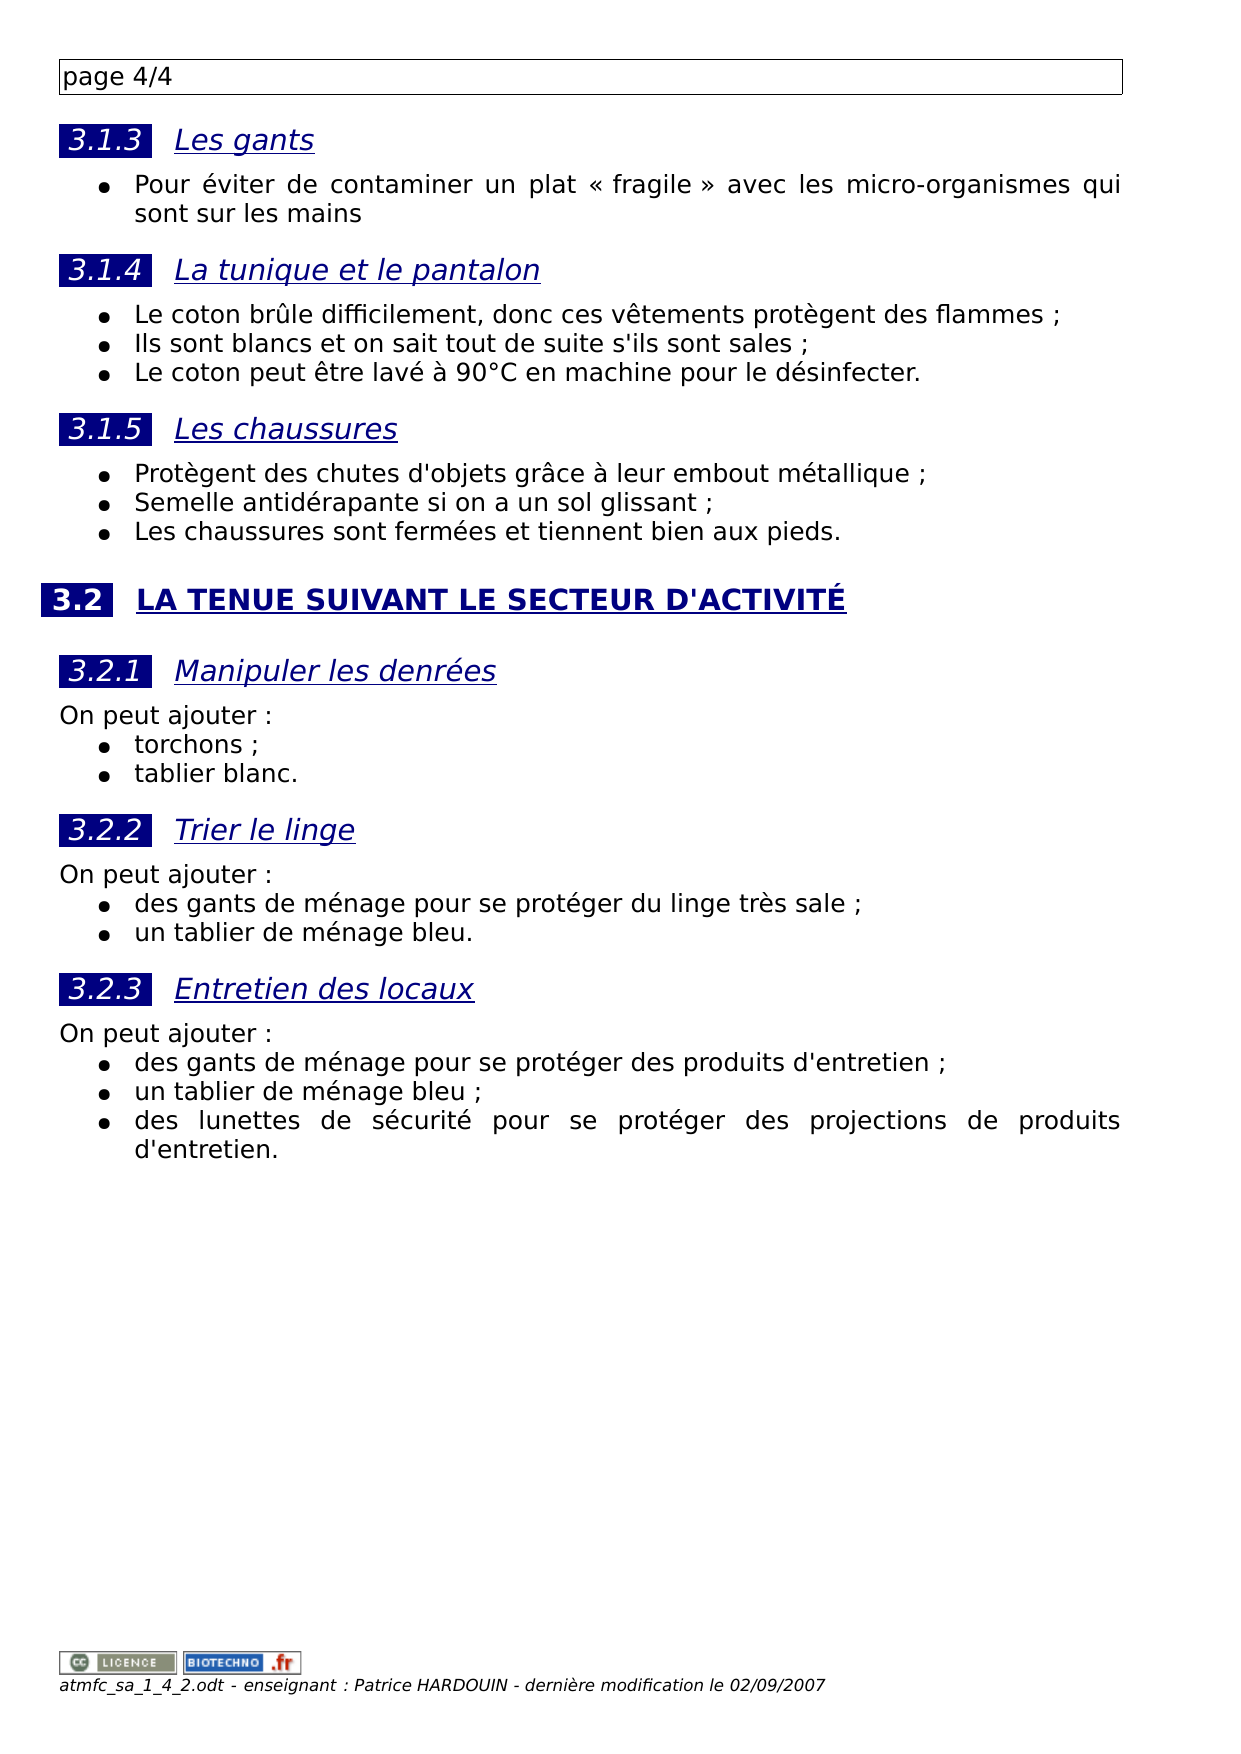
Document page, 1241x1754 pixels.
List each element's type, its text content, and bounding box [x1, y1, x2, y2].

subtitle Manipuler les denrées [59, 654, 1122, 688]
list Ils sont blancs et on sait tout de suite s'ils sont sales ; [97, 329, 1122, 358]
list Le coton peut être lavé à 90°C en machine pour le désinfecter. [97, 358, 1122, 387]
picture [59, 1651, 178, 1675]
list des lunettes de sécurité pour se protéger des projections de produits d'entretien. [97, 1106, 1122, 1165]
picture [183, 1651, 302, 1675]
subtitle Les chaussures [59, 412, 1122, 446]
list un tablier de ménage bleu. [97, 918, 1122, 947]
text On peut ajouter : [59, 860, 1122, 889]
list des gants de ménage pour se protéger des produits d'entretien ; [97, 1048, 1122, 1077]
subtitle La tunique et le pantalon [59, 253, 1122, 287]
subtitle La tenue suivant le secteur d'activité [113, 583, 1122, 617]
list un tablier de ménage bleu ; [97, 1077, 1122, 1106]
list tablier blanc. [97, 759, 1122, 788]
subtitle Trier le linge [59, 813, 1122, 847]
list Le coton brûle difficilement, donc ces vêtements protègent des flammes ; [97, 300, 1122, 329]
subtitle Entretien des locaux [59, 972, 1122, 1006]
list torchons ; [97, 730, 1122, 759]
list des gants de ménage pour se protéger du linge très sale ; [97, 889, 1122, 918]
subtitle Les gants [152, 124, 1122, 158]
list Pour éviter de contaminer un plat « fragile » avec les micro-organismes qui sont sur les mains [97, 170, 1122, 228]
text On peut ajouter : [59, 1019, 1122, 1048]
list Protègent des chutes d'objets grâce à leur embout métallique ; [97, 459, 1122, 488]
list Les chaussures sont fermées et tiennent bien aux pieds. [97, 517, 1122, 546]
list Semelle antidérapante si on a un sol glissant ; [97, 488, 1122, 517]
text On peut ajouter : [59, 701, 1122, 730]
